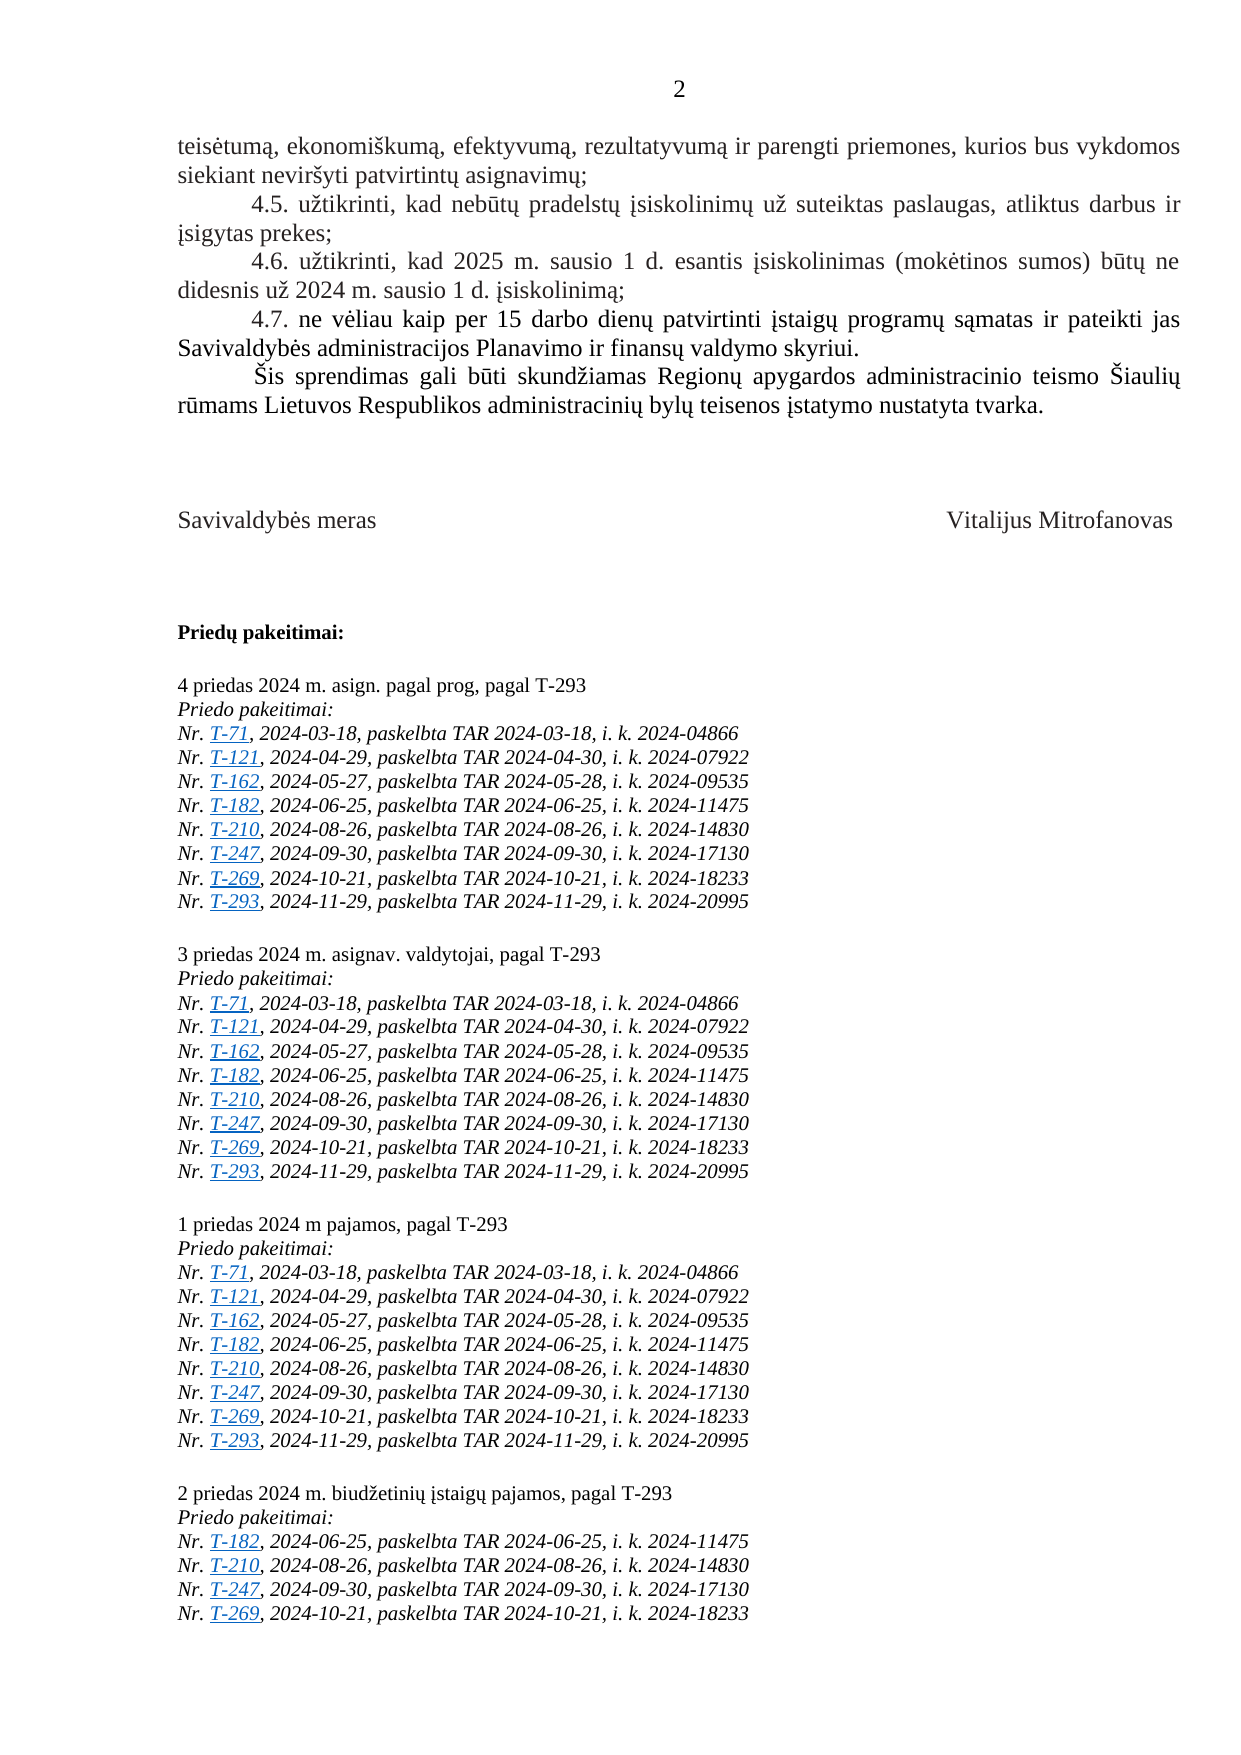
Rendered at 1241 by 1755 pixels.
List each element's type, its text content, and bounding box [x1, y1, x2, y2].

text Nr. T-247, 2024-09-30, paskelbta TAR 2024-09-30, i. k. 2024-17130 [177, 1380, 1181, 1404]
text 2 priedas 2024 m. biudžetinių įstaigų pajamos, pagal T-293 [177, 1481, 1181, 1505]
text teisėtumą, ekonomiškumą, efektyvumą, rezultatyvumą ir parengti priemones, kurios bus vykdomos siekiant neviršyti patvirtintų asignavimų; [177, 131, 1181, 189]
text Nr. T-71, 2024-03-18, paskelbta TAR 2024-03-18, i. k. 2024-04866 [177, 1260, 1181, 1284]
text Nr. T-293, 2024-11-29, paskelbta TAR 2024-11-29, i. k. 2024-20995 [177, 889, 1181, 913]
text Nr. T-269, 2024-10-21, paskelbta TAR 2024-10-21, i. k. 2024-18233 [177, 1601, 1181, 1625]
text Nr. T-293, 2024-11-29, paskelbta TAR 2024-11-29, i. k. 2024-20995 [177, 1428, 1181, 1452]
text 1 priedas 2024 m pajamos, pagal T-293 [177, 1212, 1181, 1236]
text Nr. T-247, 2024-09-30, paskelbta TAR 2024-09-30, i. k. 2024-17130 [177, 841, 1181, 865]
text 4.7. ne vėliau kaip per 15 darbo dienų patvirtinti įstaigų programų sąmatas ir pateikti jas Savivaldybės administracijos Planavimo ir finansų valdymo skyriui. [177, 304, 1181, 361]
text Nr. T-121, 2024-04-29, paskelbta TAR 2024-04-30, i. k. 2024-07922 [177, 1014, 1181, 1038]
text Nr. T-210, 2024-08-26, paskelbta TAR 2024-08-26, i. k. 2024-14830 [177, 1553, 1181, 1577]
text Nr. T-269, 2024-10-21, paskelbta TAR 2024-10-21, i. k. 2024-18233 [177, 865, 1181, 889]
text Priedo pakeitimai: [177, 1505, 1181, 1529]
text Nr. T-71, 2024-03-18, paskelbta TAR 2024-03-18, i. k. 2024-04866 [177, 721, 1181, 745]
text Nr. T-182, 2024-06-25, paskelbta TAR 2024-06-25, i. k. 2024-11475 [177, 793, 1181, 817]
text Nr. T-71, 2024-03-18, paskelbta TAR 2024-03-18, i. k. 2024-04866 [177, 990, 1181, 1014]
text Nr. T-269, 2024-10-21, paskelbta TAR 2024-10-21, i. k. 2024-18233 [177, 1404, 1181, 1428]
text 4 priedas 2024 m. asign. pagal prog, pagal T-293 [177, 673, 1181, 697]
text Priedo pakeitimai: [177, 1236, 1181, 1260]
text Priedo pakeitimai: [177, 966, 1181, 990]
text Nr. T-210, 2024-08-26, paskelbta TAR 2024-08-26, i. k. 2024-14830 [177, 1087, 1181, 1111]
text Nr. T-210, 2024-08-26, paskelbta TAR 2024-08-26, i. k. 2024-14830 [177, 817, 1181, 841]
text Nr. T-121, 2024-04-29, paskelbta TAR 2024-04-30, i. k. 2024-07922 [177, 745, 1181, 769]
text Nr. T-182, 2024-06-25, paskelbta TAR 2024-06-25, i. k. 2024-11475 [177, 1332, 1181, 1356]
text Nr. T-247, 2024-09-30, paskelbta TAR 2024-09-30, i. k. 2024-17130 [177, 1111, 1181, 1135]
text Savivaldybės meras Vitalijus Mitrofanovas [177, 505, 1181, 534]
text Nr. T-121, 2024-04-29, paskelbta TAR 2024-04-30, i. k. 2024-07922 [177, 1284, 1181, 1308]
text 4.5. užtikrinti, kad nebūtų pradelstų įsiskolinimų už suteiktas paslaugas, atliktus darbus ir įsigytas prekes; [177, 189, 1181, 246]
text Šis sprendimas gali būti skundžiamas Regionų apygardos administracinio teismo Šiaulių rūmams Lietuvos Respublikos administracinių bylų teisenos įstatymo nustatyta tvarka. [177, 361, 1181, 419]
text Priedo pakeitimai: [177, 697, 1181, 721]
text Nr. T-162, 2024-05-27, paskelbta TAR 2024-05-28, i. k. 2024-09535 [177, 1308, 1181, 1332]
text Nr. T-182, 2024-06-25, paskelbta TAR 2024-06-25, i. k. 2024-11475 [177, 1529, 1181, 1553]
text Nr. T-162, 2024-05-27, paskelbta TAR 2024-05-28, i. k. 2024-09535 [177, 1038, 1181, 1063]
text Nr. T-210, 2024-08-26, paskelbta TAR 2024-08-26, i. k. 2024-14830 [177, 1356, 1181, 1380]
text 3 priedas 2024 m. asignav. valdytojai, pagal T-293 [177, 942, 1181, 966]
text Nr. T-293, 2024-11-29, paskelbta TAR 2024-11-29, i. k. 2024-20995 [177, 1159, 1181, 1183]
text Nr. T-269, 2024-10-21, paskelbta TAR 2024-10-21, i. k. 2024-18233 [177, 1135, 1181, 1159]
text Priedų pakeitimai: [177, 620, 1181, 644]
text Nr. T-162, 2024-05-27, paskelbta TAR 2024-05-28, i. k. 2024-09535 [177, 769, 1181, 793]
text 4.6. užtikrinti, kad 2025 m. sausio 1 d. esantis įsiskolinimas (mokėtinos sumos) būtų ne didesnis už 2024 m. sausio 1 d. įsiskolinimą; [177, 246, 1181, 304]
text Nr. T-247, 2024-09-30, paskelbta TAR 2024-09-30, i. k. 2024-17130 [177, 1577, 1181, 1601]
text Nr. T-182, 2024-06-25, paskelbta TAR 2024-06-25, i. k. 2024-11475 [177, 1063, 1181, 1087]
